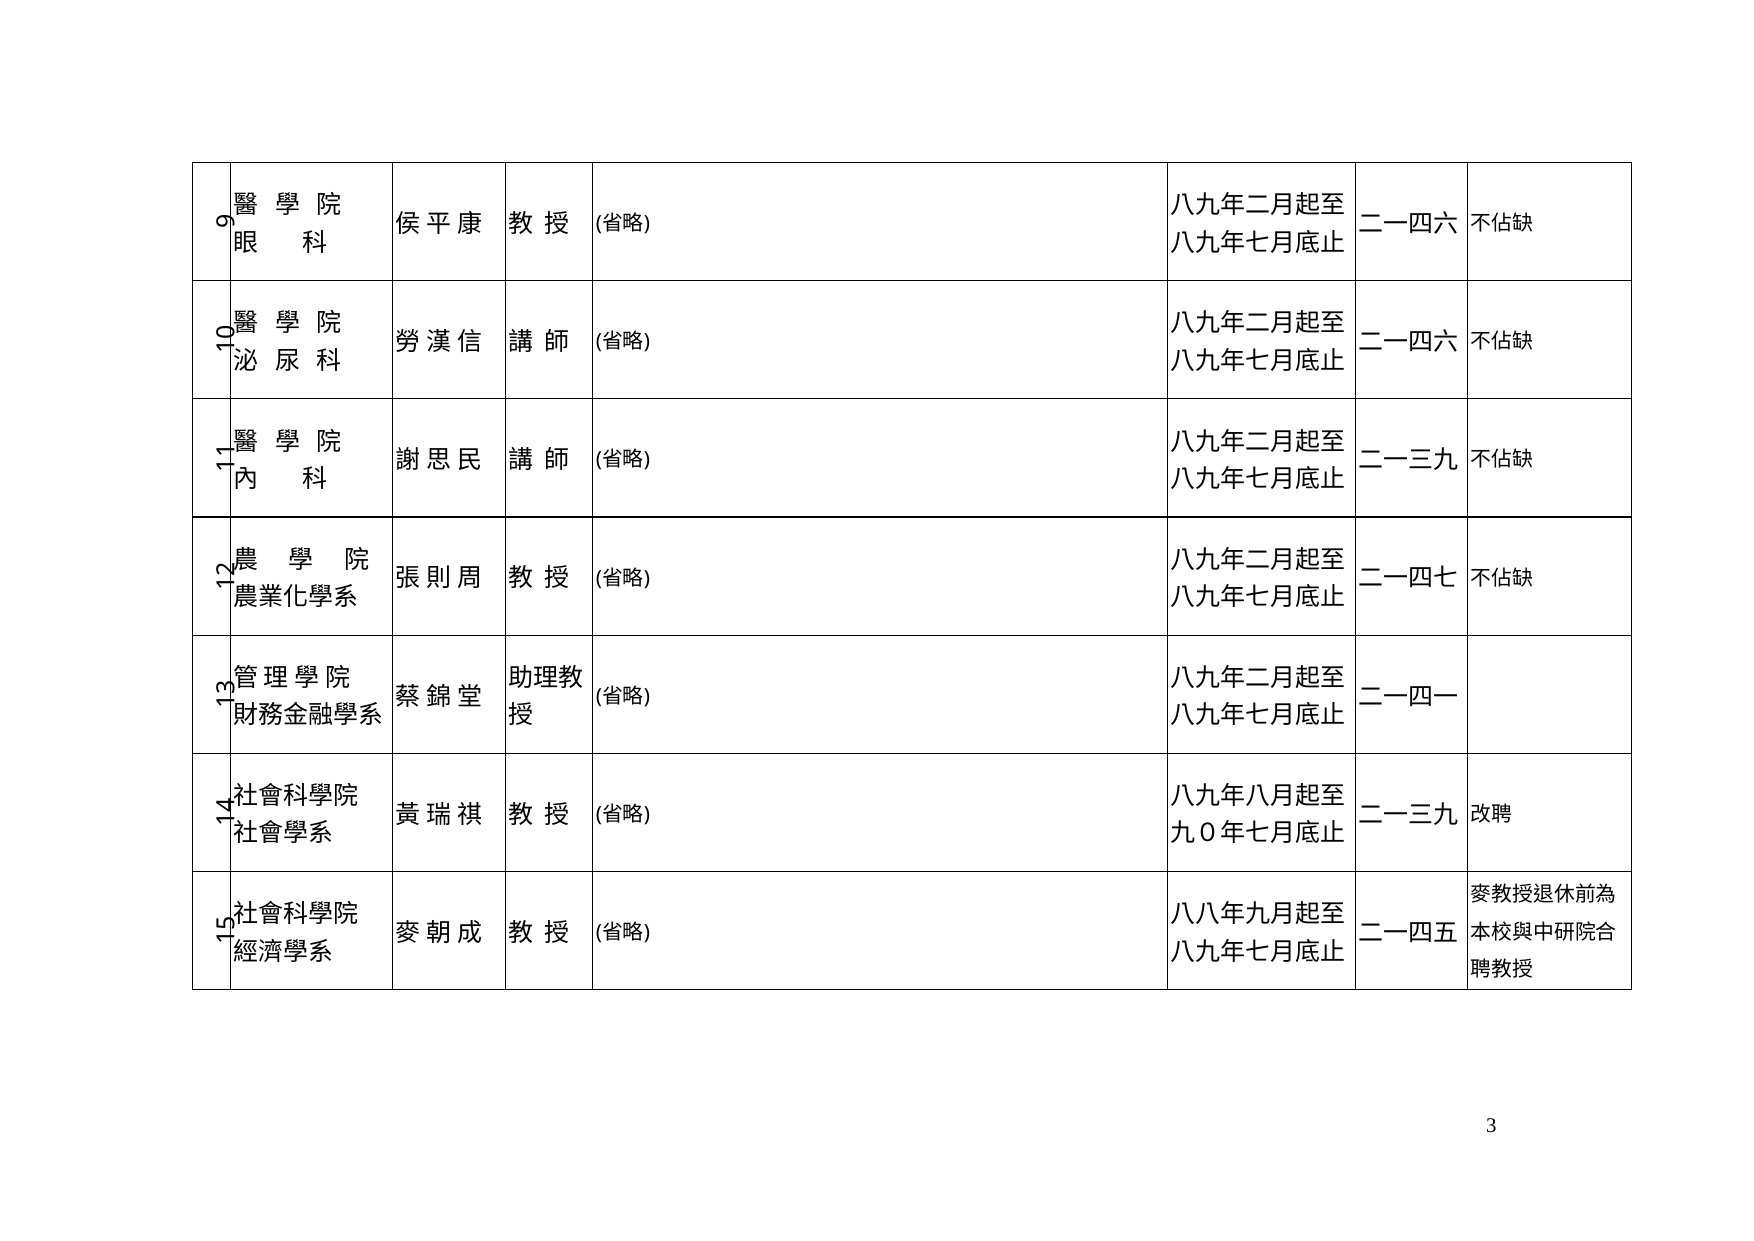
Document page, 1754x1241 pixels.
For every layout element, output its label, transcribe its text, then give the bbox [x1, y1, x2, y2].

table_cell 講 師 [506, 281, 592, 398]
table_cell 管 理 學 院 財務金融學系 [231, 636, 392, 753]
table_cell 二一四六 [1356, 163, 1467, 280]
table_cell 不佔缺 [1468, 281, 1631, 398]
table_cell 不佔缺 [1468, 163, 1631, 280]
table_cell (省略) [593, 163, 1167, 280]
table_cell 9 [193, 163, 230, 280]
table_cell 農 學 院 農業化學系 [231, 518, 392, 634]
table_cell 醫 學 院 泌 尿 科 [231, 281, 392, 398]
table_cell 教 授 [506, 518, 592, 634]
table_cell [1468, 636, 1631, 753]
table_cell 侯 平 康 [393, 163, 505, 280]
table_cell 教 授 [506, 872, 592, 989]
table_cell 社會科學院 社會學系 [231, 754, 392, 871]
table_cell 二一四一 [1356, 636, 1467, 753]
table_cell 麥 朝 成 [393, 872, 505, 989]
table_cell 八九年二月起至八九年七月底止 [1168, 281, 1355, 398]
table_cell 醫 學 院 眼 科 [231, 163, 392, 280]
table_cell 二一四六 [1356, 281, 1467, 398]
table_cell (省略) [593, 281, 1167, 398]
table_cell 八九年二月起至八九年七月底止 [1168, 399, 1355, 516]
table_cell 不佔缺 [1468, 518, 1631, 634]
table_cell 10 [193, 281, 230, 398]
table_cell 八九年二月起至八九年七月底止 [1168, 163, 1355, 280]
table_cell 八九年二月起至八九年七月底止 [1168, 518, 1355, 634]
table_cell (省略) [593, 636, 1167, 753]
table_cell 麥教授退休前為本校與中研院合聘教授 [1468, 872, 1631, 989]
table_cell 14 [193, 754, 230, 871]
table_cell 13 [193, 636, 230, 753]
table_cell 謝 思 民 [393, 399, 505, 516]
table_cell (省略) [593, 518, 1167, 634]
table_cell 12 [193, 518, 230, 634]
table_cell 張 則 周 [393, 518, 505, 634]
table_cell 八九年二月起至八九年七月底止 [1168, 636, 1355, 753]
table_cell 醫 學 院 內 科 [231, 399, 392, 516]
table_cell 蔡 錦 堂 [393, 636, 505, 753]
table_cell 15 [193, 872, 230, 989]
table_cell (省略) [593, 754, 1167, 871]
table_cell 社會科學院 經濟學系 [231, 872, 392, 989]
table_cell 二一三九 [1356, 754, 1467, 871]
table_cell (省略) [593, 399, 1167, 516]
table_cell 教 授 [506, 754, 592, 871]
table_cell 助理教授 [506, 636, 592, 753]
table_cell 二一四五 [1356, 872, 1467, 989]
table_cell 不佔缺 [1468, 399, 1631, 516]
table_cell 講 師 [506, 399, 592, 516]
table_cell 二一三九 [1356, 399, 1467, 516]
table_cell 改聘 [1468, 754, 1631, 871]
table_cell 八九年八月起至九０年七月底止 [1168, 754, 1355, 871]
table_cell (省略) [593, 872, 1167, 989]
table_cell 二一四七 [1356, 518, 1467, 634]
table_cell 教 授 [506, 163, 592, 280]
table_cell 黃 瑞 祺 [393, 754, 505, 871]
table_cell 八八年九月起至八九年七月底止 [1168, 872, 1355, 989]
table_cell 11 [193, 399, 230, 516]
table_cell 勞 漢 信 [393, 281, 505, 398]
